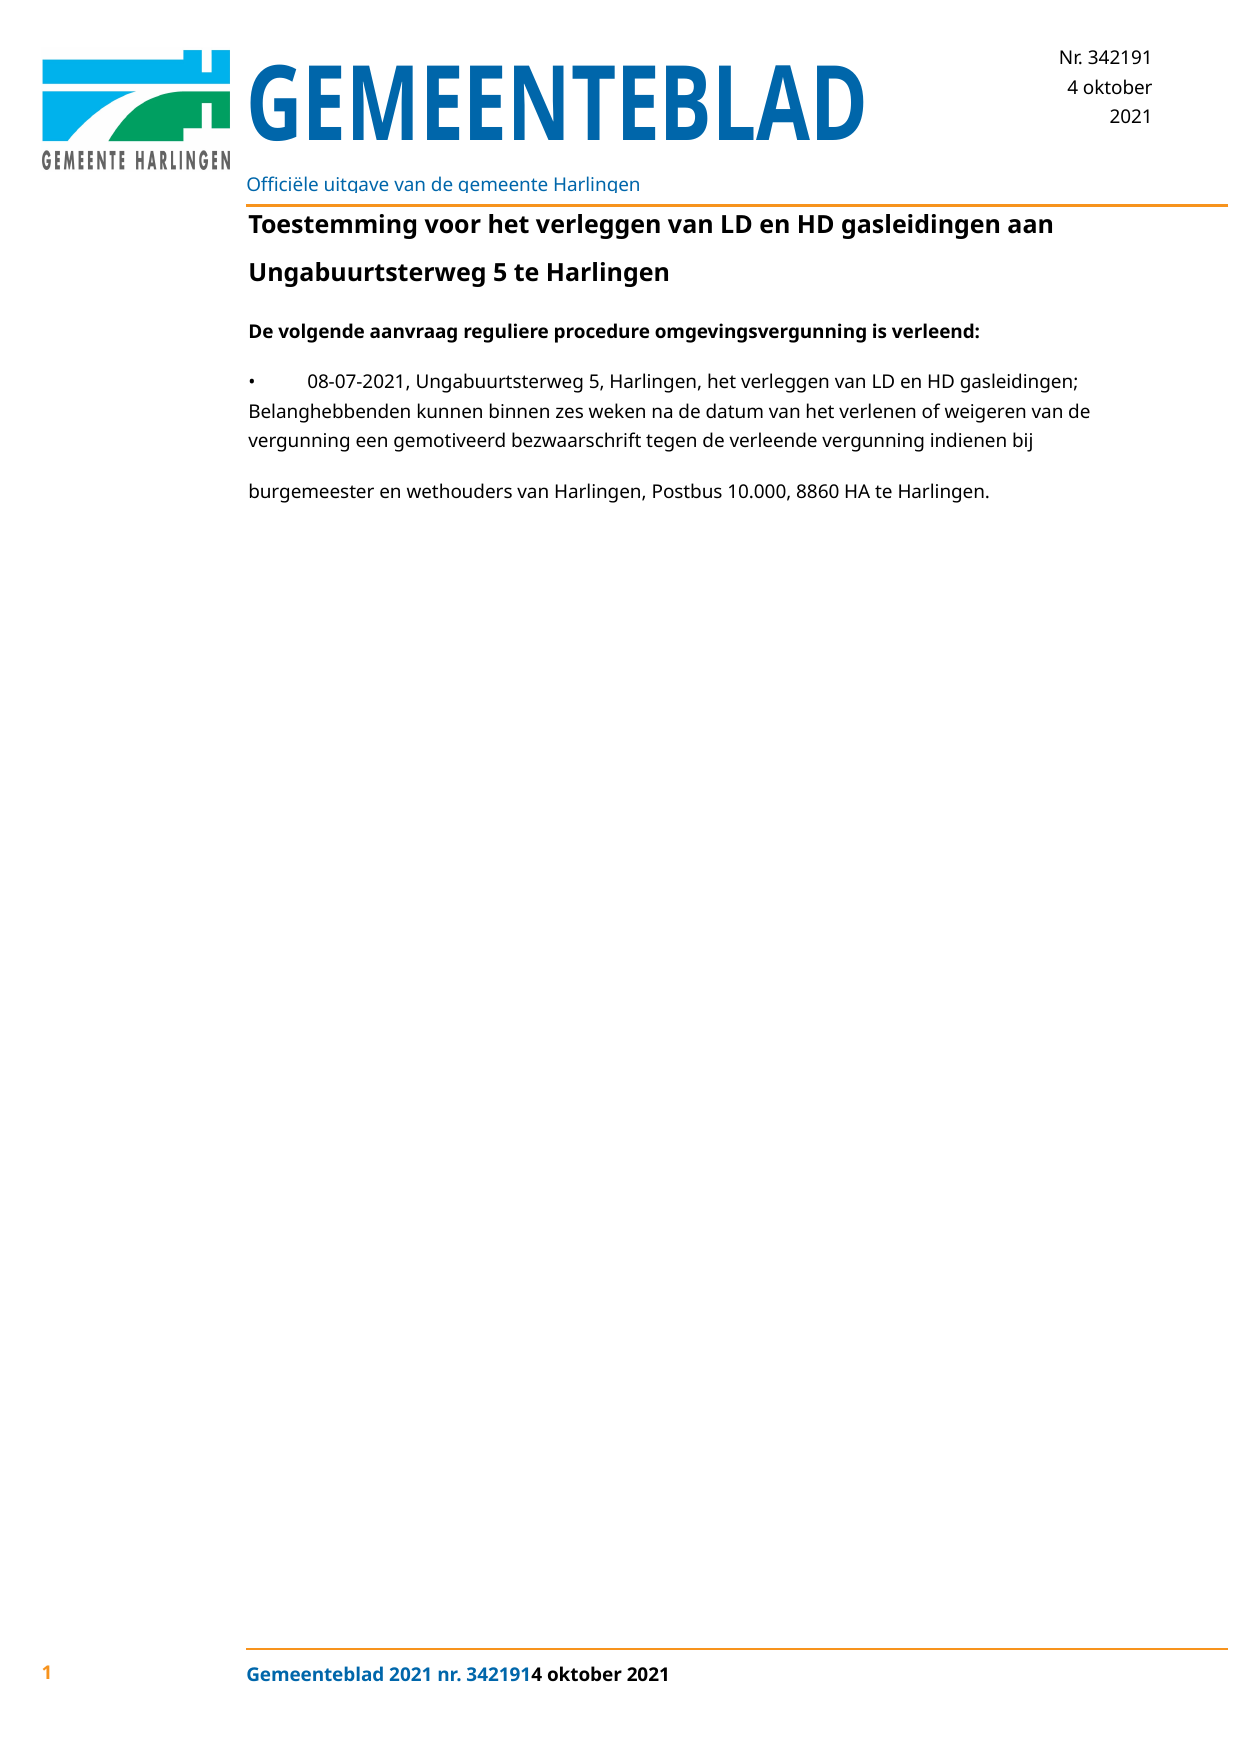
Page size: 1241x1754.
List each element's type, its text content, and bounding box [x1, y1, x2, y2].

text Toestemming voor het verleggen van LD en HD gasleidingen aan Ungabuurtsterweg 5 te Harlingen [248, 207, 1152, 288]
text Belanghebbenden kunnen binnen zes weken na de datum van het verlenen of weigeren van de vergunning een gemotiveerd bezwaarschrift tegen de verleende vergunning indienen bij [248, 398, 1152, 453]
text De volgende aanvraag reguliere procedure omgevingsvergunning is verleend: [248, 318, 1152, 344]
list 08-07-2021, Ungabuurtsterweg 5, Harlingen, het verleggen van LD en HD gasleidingen; [248, 368, 1152, 394]
text burgemeester en wethouders van Harlingen, Postbus 10.000, 8860 HA te Harlingen. [248, 478, 1152, 504]
picture [41, 47, 231, 172]
